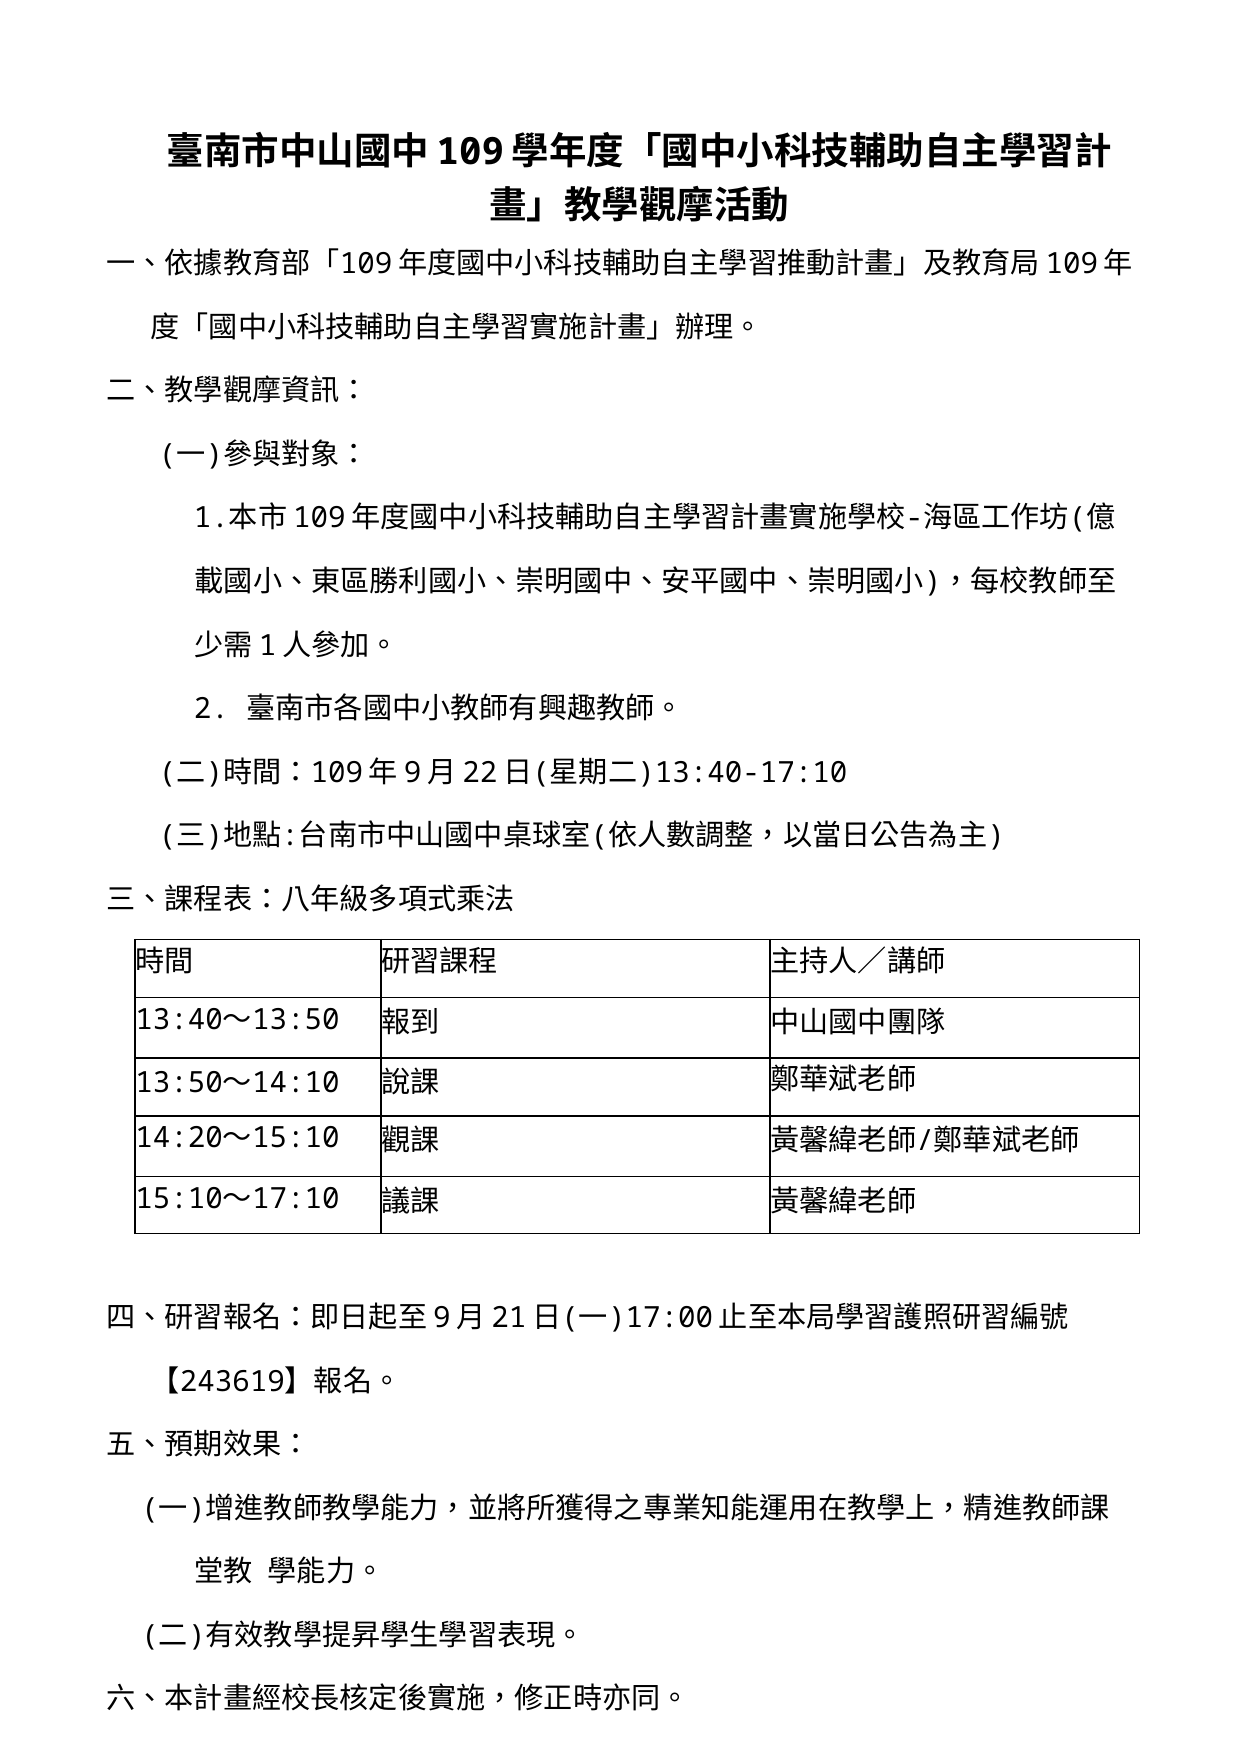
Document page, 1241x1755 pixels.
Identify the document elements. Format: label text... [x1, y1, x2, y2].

text 一、依據教育部「109年度國中小科技輔助自主學習推動計畫」及教育局109年度「國中小科技輔助自主學習實施計畫」辦理。 [106, 240, 1134, 346]
table_header 時間 [136, 940, 380, 997]
table_cell 說課 [382, 1059, 769, 1115]
table_cell 13:40～13:50 [136, 998, 380, 1057]
table_cell 鄭華斌老師 [771, 1059, 1139, 1115]
table_cell 15:10～17:10 [136, 1177, 380, 1233]
table_cell 14:20～15:10 [136, 1117, 380, 1176]
text 三、課程表：八年級多項式乘法 [106, 875, 1134, 917]
text (二)有效教學提昇學生學習表現。 [106, 1611, 1134, 1653]
text 2. 臺南市各國中小教師有興趣教師。 [106, 684, 1134, 727]
table_header 主持人／講師 [771, 940, 1139, 997]
table_cell 黃馨緯老師 [771, 1177, 1139, 1233]
text (一)參與對象： [106, 430, 1134, 473]
text 五、預期效果： [106, 1421, 1134, 1463]
table_header 研習課程 [382, 940, 769, 997]
text 臺南市中山國中109學年度「國中小科技輔助自主學習計畫」教學觀摩活動 [144, 121, 1134, 229]
text 1.本市109年度國中小科技輔助自主學習計畫實施學校-海區工作坊(億載國小、東區勝利國小、崇明國中、安平國中、崇明國小)，每校教師至少需1人參加。 [106, 494, 1134, 663]
text (三)地點:台南市中山國中桌球室(依人數調整，以當日公告為主) [106, 812, 1134, 854]
table_cell 13:50～14:10 [136, 1059, 380, 1115]
text (二)時間：109年9月22日(星期二)13:40-17:10 [106, 748, 1134, 791]
table_cell 議課 [382, 1177, 769, 1233]
table_cell 觀課 [382, 1117, 769, 1176]
table_cell 中山國中團隊 [771, 998, 1139, 1057]
text 四、研習報名：即日起至9月21日(一)17:00止至本局學習護照研習編號【243619】報名。 [106, 1294, 1134, 1399]
text (一)增進教師教學能力，並將所獲得之專業知能運用在教學上，精進教師課堂教 學能力。 [106, 1484, 1134, 1590]
text 六、本計畫經校長核定後實施，修正時亦同。 [106, 1675, 1134, 1717]
table_cell 黃馨緯老師/鄭華斌老師 [771, 1117, 1139, 1176]
table_cell 報到 [382, 998, 769, 1057]
text 二、教學觀摩資訊： [106, 367, 1134, 409]
